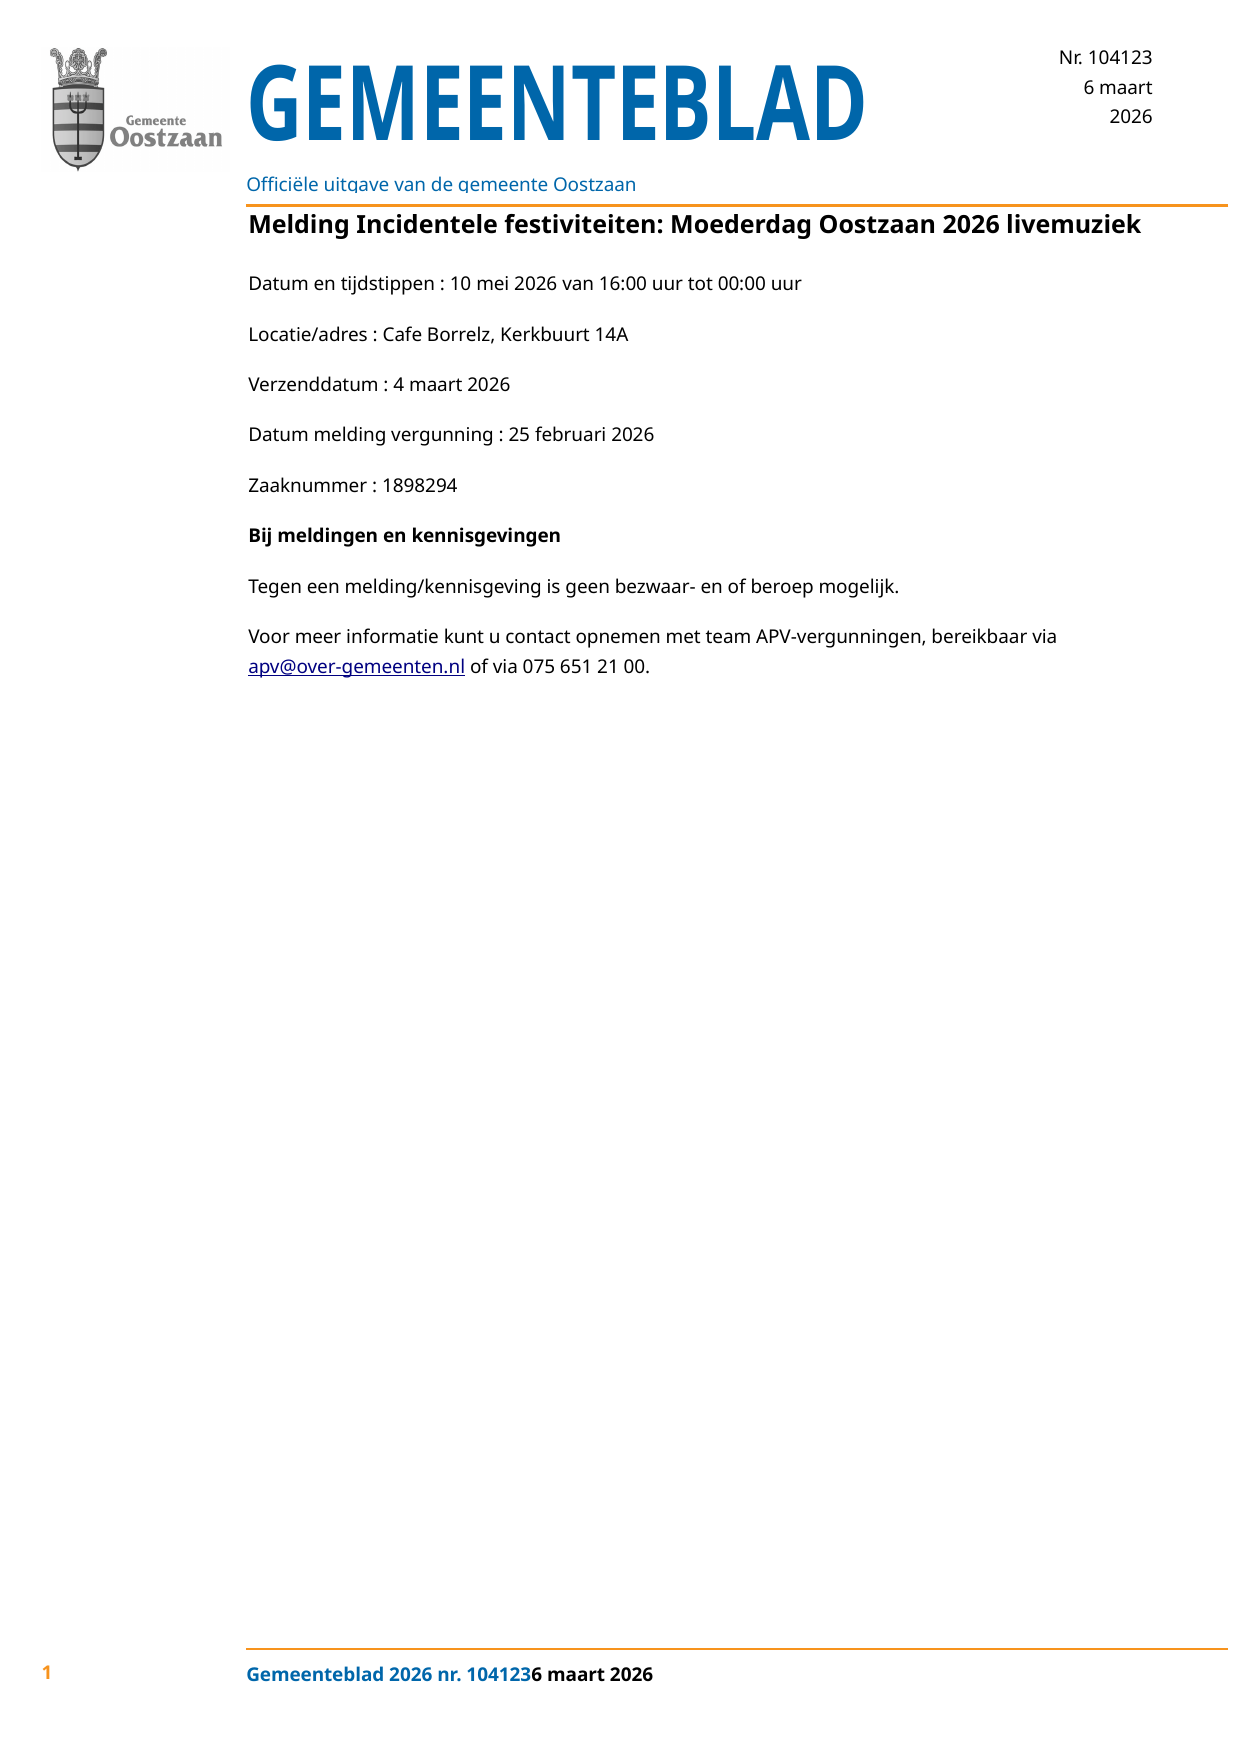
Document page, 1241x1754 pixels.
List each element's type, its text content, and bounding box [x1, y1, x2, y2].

text Locatie/adres : Cafe Borrelz, Kerkbuurt 14A [248, 321, 1152, 346]
text Datum en tijdstippen : 10 mei 2026 van 16:00 uur tot 00:00 uur [248, 270, 1152, 296]
text Voor meer informatie kunt u contact opnemen met team APV-vergunningen, bereikbaar via apv@over-gemeenten.nl of via 075 651 21 00. [248, 623, 1152, 678]
text Bij meldingen en kennisgevingen [248, 522, 1152, 548]
text Tegen een melding/kennisgeving is geen bezwaar- en of beroep mogelijk. [248, 573, 1152, 598]
text Verzenddatum : 4 maart 2026 [248, 371, 1152, 397]
picture [41, 47, 231, 172]
text Zaaknummer : 1898294 [248, 472, 1152, 498]
text Melding Incidentele festiviteiten: Moederdag Oostzaan 2026 livemuziek [248, 207, 1152, 241]
text Datum melding vergunning : 25 februari 2026 [248, 422, 1152, 447]
